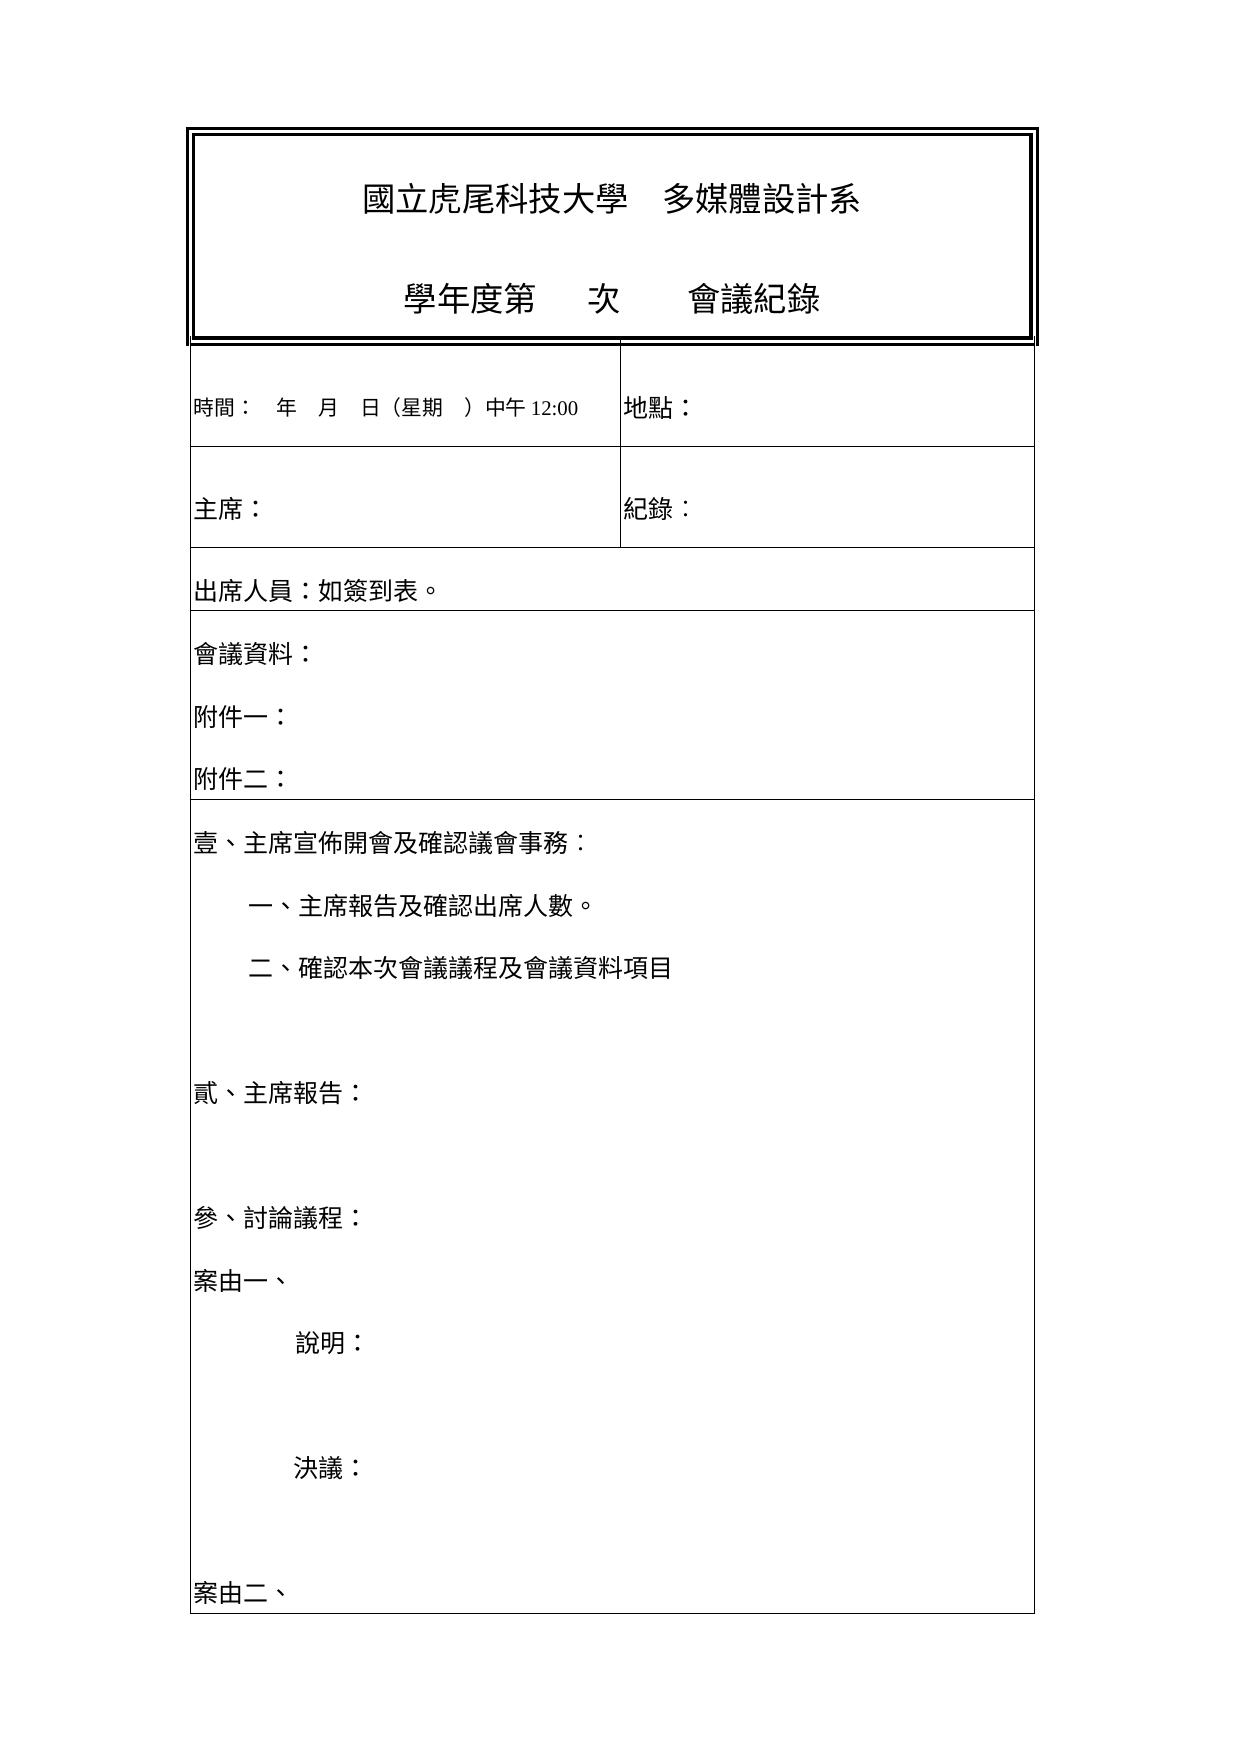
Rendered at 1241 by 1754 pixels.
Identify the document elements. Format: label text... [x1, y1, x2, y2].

table_cell 壹、主席宣佈開會及確認議會事務︰ 一、主席報告及確認出席人數。 二、確認本次會議議程及會議資料項目 貳、主席報告： 參、討論議程： 案由一、 說明： 決議： 案由二、 [191, 800, 1034, 1612]
table_cell 主席： [191, 447, 620, 547]
table_cell [621, 336, 1034, 343]
table_cell 出席人員：如簽到表。 [191, 548, 1034, 610]
table_cell 紀錄︰ [621, 447, 1034, 547]
table_cell [191, 337, 620, 343]
table_cell 地點： [621, 346, 1034, 446]
table_header 國立虎尾科技大學 多媒體設計系 學年度第 次 會議紀錄 [190, 130, 1034, 336]
table_cell 會議資料： 附件一： 附件二： [191, 611, 1034, 799]
table_cell 時間： 年 月 日（星期 ）中午12:00 [191, 346, 620, 446]
